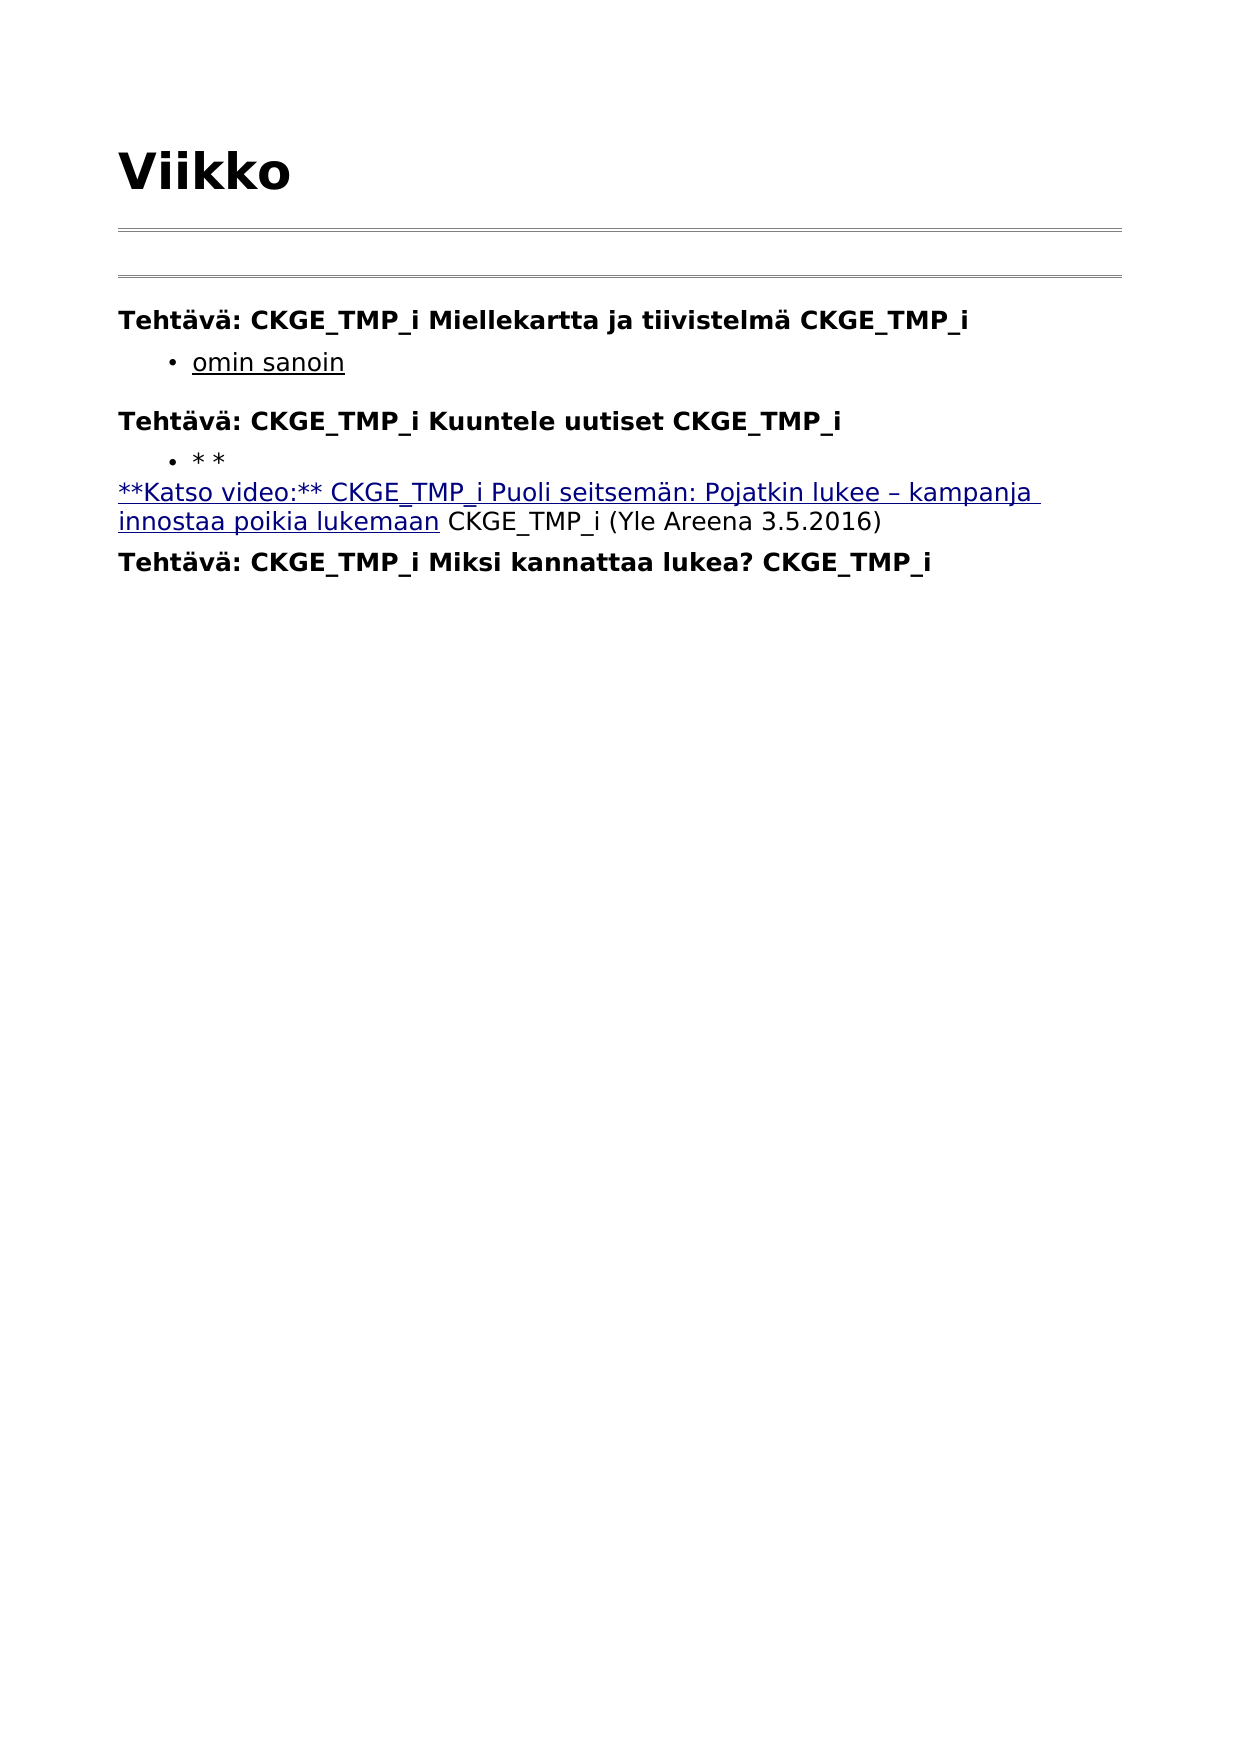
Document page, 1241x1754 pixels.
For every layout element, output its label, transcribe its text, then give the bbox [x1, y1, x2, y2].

list omin sanoin [177, 348, 1122, 377]
text Tehtävä: CKGE_TMP_i Miksi kannattaa lukea? CKGE_TMP_i [118, 548, 1122, 578]
text **Katso video:** CKGE_TMP_i Puoli seitsemän: Pojatkin lukee – kampanja innostaa poikia lukemaan CKGE_TMP_i (Yle Areena 3.5.2016) [118, 478, 1122, 536]
list * * [177, 448, 1122, 478]
subtitle Viikko [118, 143, 1122, 201]
text Tehtävä: CKGE_TMP_i Kuuntele uutiset CKGE_TMP_i [118, 407, 1122, 436]
text Tehtävä: CKGE_TMP_i Miellekartta ja tiivistelmä CKGE_TMP_i [118, 307, 1122, 336]
